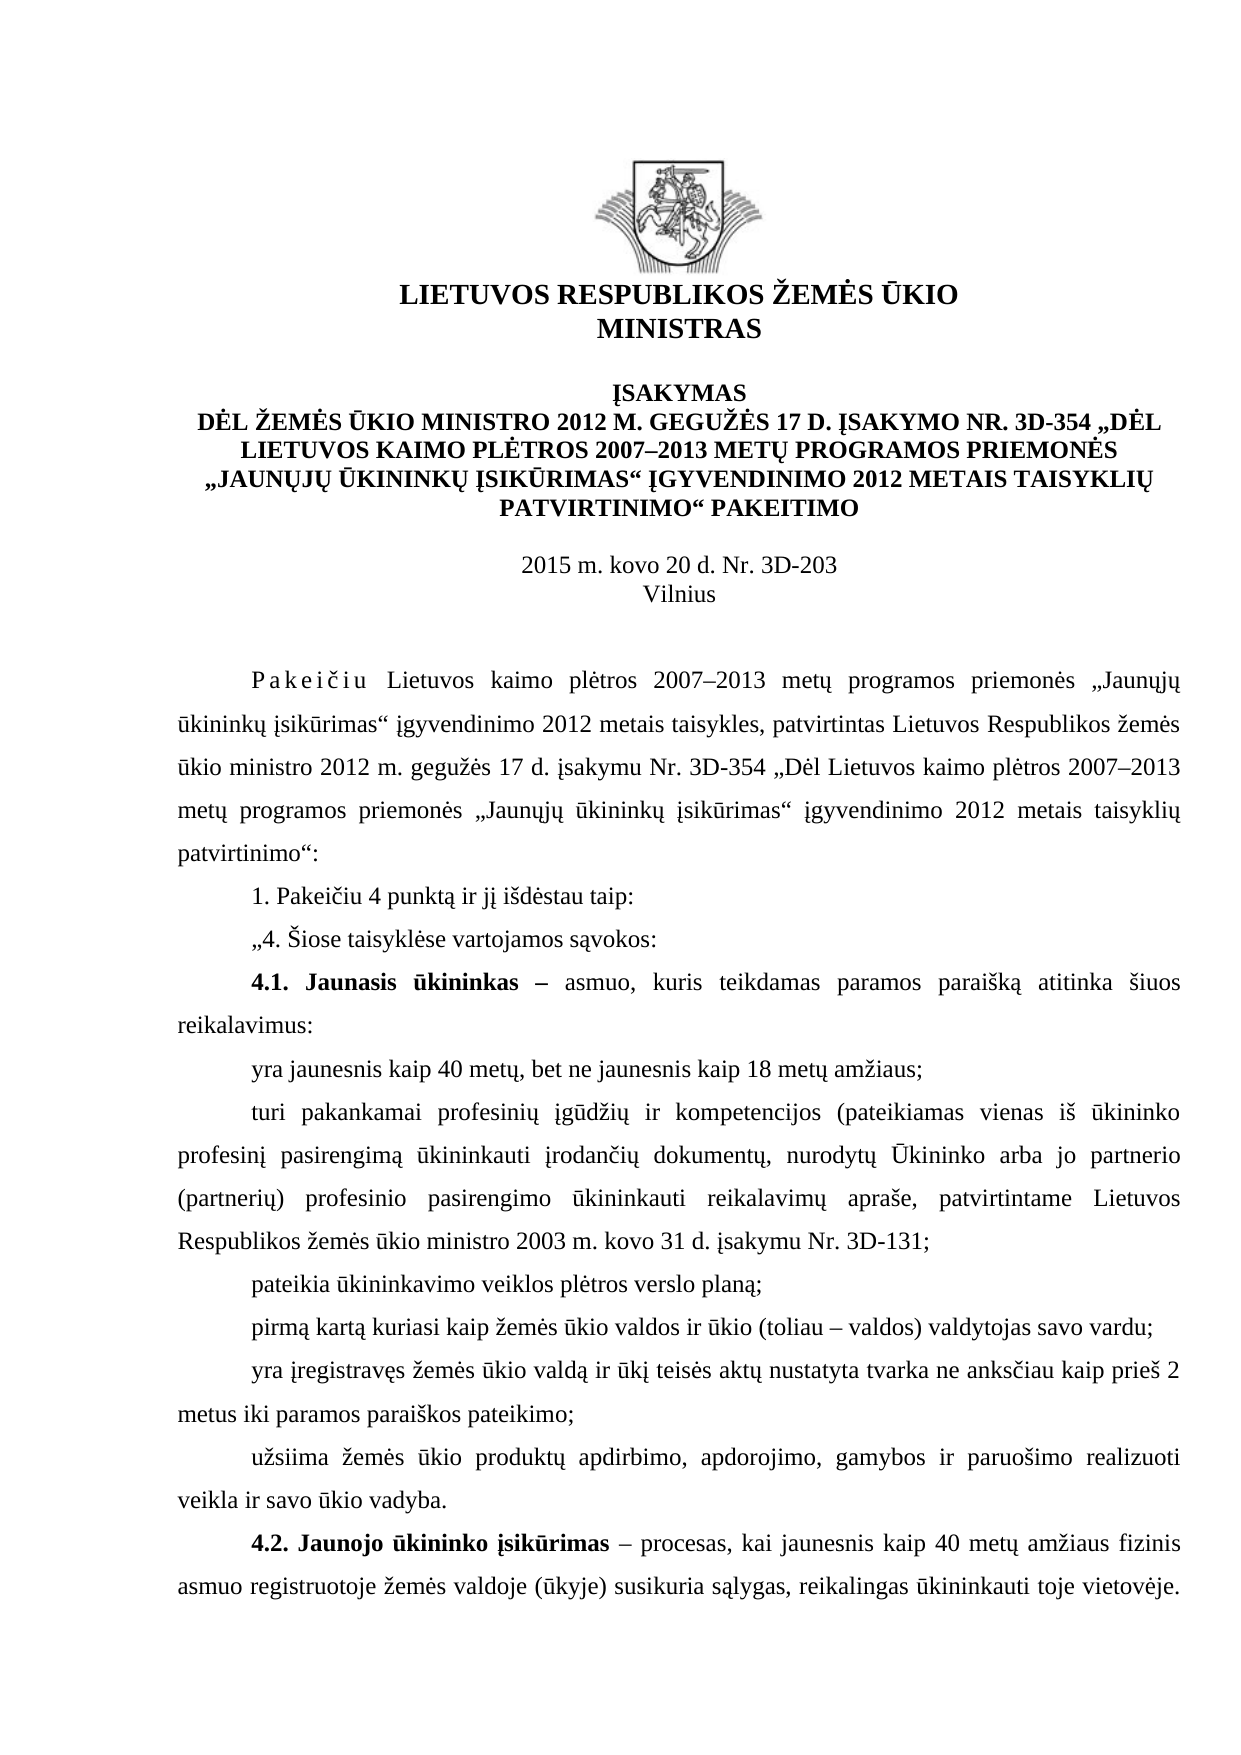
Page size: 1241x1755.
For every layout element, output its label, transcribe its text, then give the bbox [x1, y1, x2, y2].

text „4. Šiose taisyklėse vartojamos sąvokos: [177, 924, 1181, 953]
text užsiima žemės ūkio produktų apdirbimo, apdorojimo, gamybos ir paruošimo realizuoti veikla ir savo ūkio vadyba. [177, 1442, 1181, 1514]
text 4.1. Jaunasis ūkininkas – asmuo, kuris teikdamas paramos paraišką atitinka šiuos reikalavimus: [177, 967, 1181, 1039]
text turi pakankamai profesinių įgūdžių ir kompetencijos (pateikiamas vienas iš ūkininko profesinį pasirengimą ūkininkauti įrodančių dokumentų, nurodytų Ūkininko arba jo partnerio (partnerių) profesinio pasirengimo ūkininkauti reikalavimų apraše, patvirtintame Lietuvos Respublikos žemės ūkio ministro 2003 m. kovo 31 d. įsakymu Nr. 3D‑131; [177, 1097, 1181, 1255]
text DĖL ŽEMĖS ŪKIO MINISTRO 2012 M. GEGUŽĖS 17 D. ĮSAKYMO NR. 3D-354 „DĖL LIETUVOS KAIMO PLĖTROS 2007–2013 METŲ PROGRAMOS PRIEMONĖS „JAUNŲJŲ ŪKININKŲ ĮSIKŪRIMAS“ ĮGYVENDINIMO 2012 METAIS TAISYKLIŲ PATVIRTINIMO“ PAKEITIMO [177, 407, 1181, 522]
text LIETUVOS RESPUBLIKOS ŽEMĖS ŪKIO [177, 277, 1181, 311]
text pirmą kartą kuriasi kaip žemės ūkio valdos ir ūkio (toliau – valdos) valdytojas savo vardu; [177, 1312, 1181, 1341]
text MINISTRAS [177, 311, 1181, 344]
text 2015 m. kovo 20 d. Nr. 3D-203 [177, 551, 1181, 579]
text ĮSAKYMAS [177, 378, 1181, 407]
text Pakeičiu Lietuvos kaimo plėtros 2007–2013 metų programos priemonės „Jaunųjų ūkininkų įsikūrimas“ įgyvendinimo 2012 metais taisykles, patvirtintas Lietuvos Respublikos žemės ūkio ministro 2012 m. gegužės 17 d. įsakymu Nr. 3D-354 „Dėl Lietuvos kaimo plėtros 2007–2013 metų programos priemonės „Jaunųjų ūkininkų įsikūrimas“ įgyvendinimo 2012 metais taisyklių patvirtinimo“: [177, 666, 1181, 867]
text yra jaunesnis kaip 40 metų, bet ne jaunesnis kaip 18 metų amžiaus; [177, 1054, 1181, 1082]
text 1. Pakeičiu 4 punktą ir jį išdėstau taip: [177, 881, 1181, 910]
text pateikia ūkininkavimo veiklos plėtros verslo planą; [177, 1269, 1181, 1298]
text Vilnius [177, 579, 1181, 608]
text 4.2. Jaunojo ūkininko įsikūrimas – procesas, kai jaunesnis kaip 40 metų amžiaus fizinis asmuo registruotoje žemės valdoje (ūkyje) susikuria sąlygas, reikalingas ūkininkauti toje vietovėje. [177, 1528, 1181, 1600]
text yra įregistravęs žemės ūkio valdą ir ūkį teisės aktų nustatyta tvarka ne anksčiau kaip prieš 2 metus iki paramos paraiškos pateikimo; [177, 1356, 1181, 1427]
